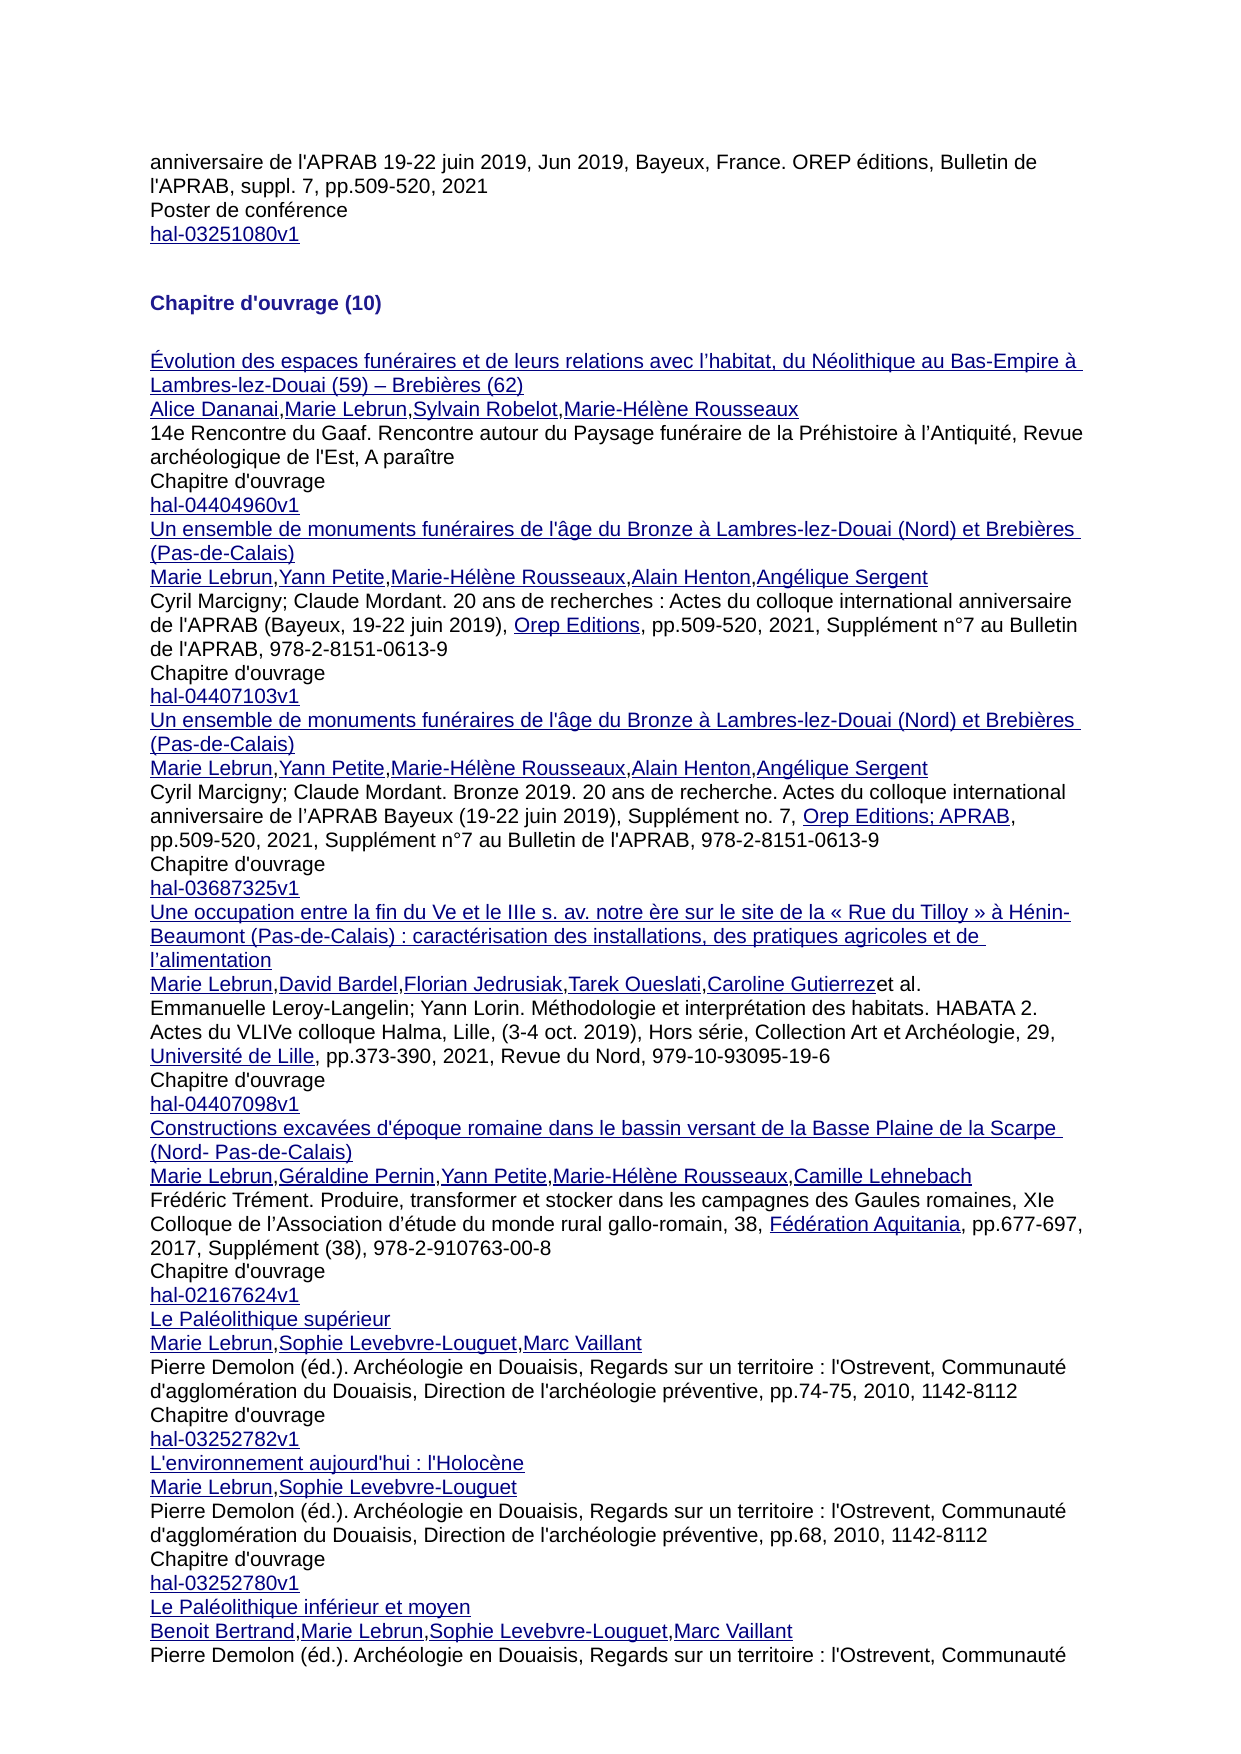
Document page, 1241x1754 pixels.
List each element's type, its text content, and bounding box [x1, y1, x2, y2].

table_header anniversaire de l'APRAB 19-22 juin 2019, Jun 2019, Bayeux, France. OREP éditions, Bulletin de l'APRAB, suppl. 7, pp.509-520, 2021 Poster de conférence hal-03251080v1 [150, 150, 1090, 246]
table_cell L'environnement aujourd'hui : l'Holocène Marie Lebrun,Sophie Levebvre-Louguet Pierre Demolon (éd.). Archéologie en Douaisis, Regards sur un territoire : l'Ostrevent, Communauté d'agglomération du Douaisis, Direction de l'archéologie préventive, pp.68, 2010, 1142-8112 Chapitre d'ouvrage hal-03252780v1 [150, 1451, 1090, 1595]
table_cell Le Paléolithique inférieur et moyen Benoit Bertrand,Marie Lebrun,Sophie Levebvre-Louguet,Marc Vaillant Pierre Demolon (éd.). Archéologie en Douaisis, Regards sur un territoire : l'Ostrevent, Communauté [150, 1595, 1090, 1667]
subtitle Chapitre d'ouvrage (10) [150, 291, 1090, 314]
table_cell Un ensemble de monuments funéraires de l'âge du Bronze à Lambres-lez-Douai (Nord) et Brebières (Pas-de-Calais) Marie Lebrun,Yann Petite,Marie-Hélène Rousseaux,Alain Henton,Angélique Sergent Cyril Marcigny; Claude Mordant. 20 ans de recherches : Actes du colloque international anniversaire de l'APRAB (Bayeux, 19-22 juin 2019), Orep Editions, pp.509-520, 2021, Supplément n°7 au Bulletin de l'APRAB, 978-2-8151-0613-9 Chapitre d'ouvrage hal-04407103v1 [150, 517, 1090, 708]
table_cell Constructions excavées d'époque romaine dans le bassin versant de la Basse Plaine de la Scarpe (Nord- Pas-de-Calais) Marie Lebrun,Géraldine Pernin,Yann Petite,Marie-Hélène Rousseaux,Camille Lehnebach Frédéric Trément. Produire, transformer et stocker dans les campagnes des Gaules romaines, XIe Colloque de l’Association d’étude du monde rural gallo-romain, 38, Fédération Aquitania, pp.677-697, 2017, Supplément (38), 978-2-910763-00-8 Chapitre d'ouvrage hal-02167624v1 [150, 1116, 1090, 1307]
table_cell Une occupation entre la fin du Ve et le IIIe s. av. notre ère sur le site de la « Rue du Tilloy » à Hénin-Beaumont (Pas-de-Calais) : caractérisation des installations, des pratiques agricoles et de l’alimentation Marie Lebrun,David Bardel,Florian Jedrusiak,Tarek Oueslati,Caroline Gutierrezet al. Emmanuelle Leroy-Langelin; Yann Lorin. Méthodologie et interprétation des habitats. HABATA 2. Actes du VLIVe colloque Halma, Lille, (3-4 oct. 2019), Hors série, Collection Art et Archéologie, 29, Université de Lille, pp.373-390, 2021, Revue du Nord, 979-10-93095-19-6 Chapitre d'ouvrage hal-04407098v1 [150, 900, 1090, 1116]
table_header Évolution des espaces funéraires et de leurs relations avec l’habitat, du Néolithique au Bas-Empire à Lambres-lez-Douai (59) – Brebières (62) Alice Dananai,Marie Lebrun,Sylvain Robelot,Marie-Hélène Rousseaux 14e Rencontre du Gaaf. Rencontre autour du Paysage funéraire de la Préhistoire à l’Antiquité, Revue archéologique de l'Est, A paraître Chapitre d'ouvrage hal-04404960v1 [150, 349, 1090, 517]
table_cell Le Paléolithique supérieur Marie Lebrun,Sophie Levebvre-Louguet,Marc Vaillant Pierre Demolon (éd.). Archéologie en Douaisis, Regards sur un territoire : l'Ostrevent, Communauté d'agglomération du Douaisis, Direction de l'archéologie préventive, pp.74-75, 2010, 1142-8112 Chapitre d'ouvrage hal-03252782v1 [150, 1307, 1090, 1451]
table_cell Un ensemble de monuments funéraires de l'âge du Bronze à Lambres-lez-Douai (Nord) et Brebières (Pas-de-Calais) Marie Lebrun,Yann Petite,Marie-Hélène Rousseaux,Alain Henton,Angélique Sergent Cyril Marcigny; Claude Mordant. Bronze 2019. 20 ans de recherche. Actes du colloque international anniversaire de l’APRAB Bayeux (19-22 juin 2019), Supplément no. 7, Orep Editions; APRAB, pp.509-520, 2021, Supplément n°7 au Bulletin de l'APRAB, 978-2-8151-0613-9 Chapitre d'ouvrage hal-03687325v1 [150, 708, 1090, 900]
